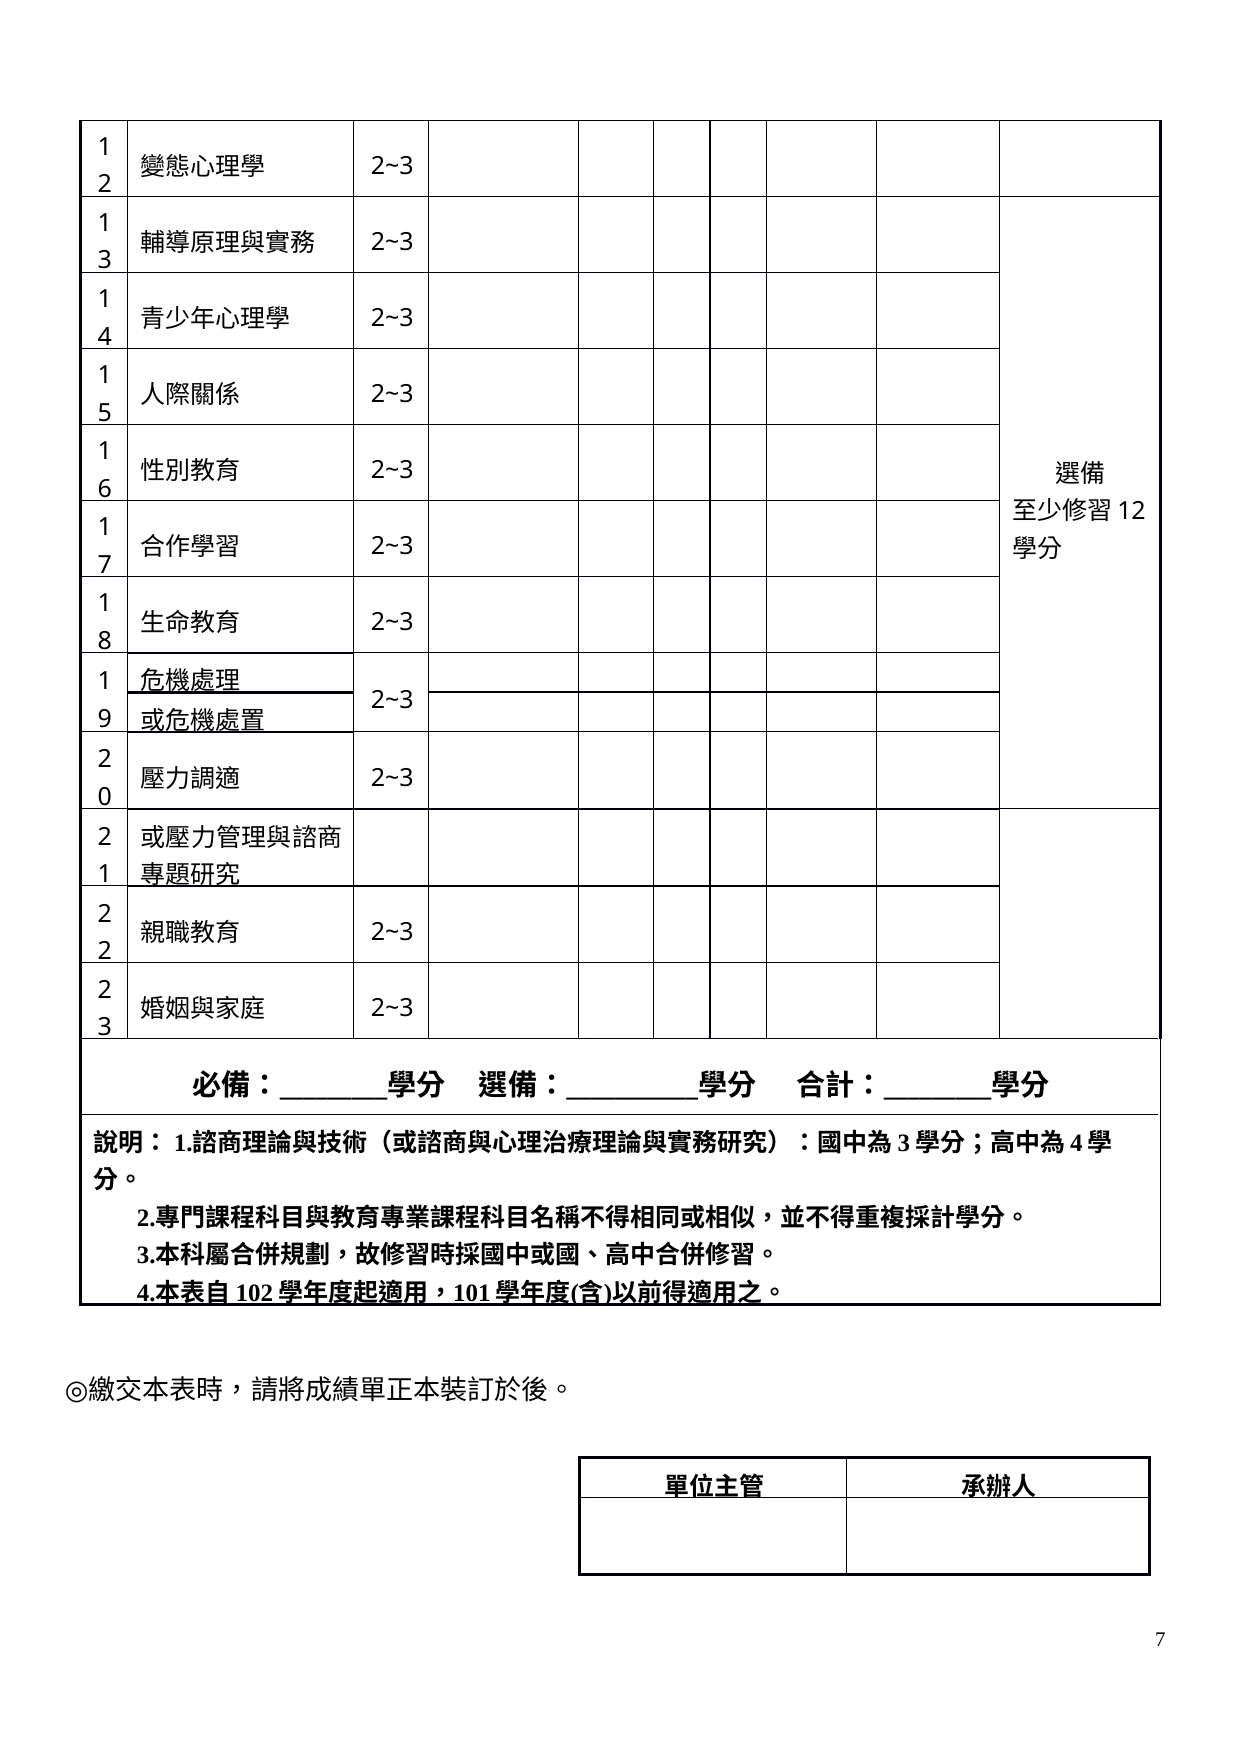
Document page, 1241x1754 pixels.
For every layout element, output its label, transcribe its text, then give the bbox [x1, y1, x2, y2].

table_cell [767, 732, 876, 808]
table_cell [429, 273, 578, 348]
table_cell [579, 887, 653, 962]
table_cell 22 [82, 886, 127, 962]
table_cell [767, 577, 876, 652]
table_cell 23 [82, 963, 127, 1038]
table_cell [429, 693, 578, 731]
table_cell [877, 273, 999, 348]
table_cell [767, 273, 876, 348]
table_cell [654, 810, 709, 885]
table_cell 2~3 [354, 425, 428, 500]
table_cell [767, 349, 876, 424]
table_cell [1000, 809, 1159, 1038]
table_cell [877, 577, 999, 652]
table_cell [579, 197, 653, 272]
table_cell [877, 121, 999, 196]
table_cell [711, 732, 766, 808]
table_cell [429, 197, 578, 272]
table_cell [711, 887, 766, 962]
table_cell [711, 653, 766, 691]
table_cell 2~3 [354, 273, 428, 348]
table_cell [711, 810, 766, 885]
table_cell 15 [82, 349, 127, 424]
table_cell [654, 963, 709, 1038]
table_cell [429, 349, 578, 424]
table_cell [767, 501, 876, 576]
table_cell 必備：_________學分 選備：___________學分 合計：_________學分 [82, 1038, 1160, 1114]
table_cell [654, 273, 709, 348]
table_cell [354, 810, 428, 885]
table_cell [767, 887, 876, 962]
table_cell [877, 197, 999, 272]
table_cell [877, 963, 999, 1038]
table_cell [877, 653, 999, 691]
table_cell [429, 577, 578, 652]
table_cell [767, 810, 876, 885]
table_cell 2~3 [354, 121, 428, 196]
table_cell 輔導原理與實務 [128, 197, 353, 272]
table_cell 生命教育 [128, 577, 353, 652]
table_cell [877, 349, 999, 424]
table_cell [429, 732, 578, 808]
table_cell 2~3 [354, 887, 428, 962]
table_cell [767, 197, 876, 272]
table_header 單位主管 [581, 1459, 846, 1497]
table_cell [579, 963, 653, 1038]
table_cell [847, 1498, 1148, 1573]
table_cell [654, 197, 709, 272]
table_header 承辦人 [847, 1459, 1148, 1497]
table_cell [711, 273, 766, 348]
table_cell 2~3 [354, 732, 428, 808]
table_cell [767, 653, 876, 691]
table_cell [579, 653, 653, 691]
table_cell [581, 1498, 846, 1573]
table_cell 變態心理學 [128, 121, 353, 196]
table_cell 18 [82, 577, 127, 652]
table_cell [579, 349, 653, 424]
table_cell [877, 732, 999, 808]
table_cell [1000, 121, 1159, 196]
table_cell 親職教育 [128, 887, 353, 962]
table_cell 合作學習 [128, 501, 353, 576]
table_cell [579, 732, 653, 808]
table_cell [711, 693, 766, 731]
table_cell [711, 121, 766, 196]
table_cell [579, 121, 653, 196]
table_cell [429, 887, 578, 962]
table_cell [654, 577, 709, 652]
table_cell [579, 501, 653, 576]
table_cell [711, 501, 766, 576]
table_cell [877, 887, 999, 962]
table_cell [429, 501, 578, 576]
table_cell [579, 693, 653, 731]
table_cell 12 [82, 121, 127, 196]
table_cell 16 [82, 425, 127, 500]
table_cell 19 [82, 653, 127, 731]
table_cell 說明： 1.諮商理論與技術（或諮商與心理治療理論與實務研究）：國中為3學分；高中為4學分。 2.專門課程科目與教育專業課程科目名稱不得相同或相似，並不得重複採計學分。 3.本科屬合併規劃，故修習時採國中或國、高中合併修習。 4.本表自102學年度起適用，101學年度(含)以前得適用之。 [82, 1114, 1160, 1303]
table_cell [711, 349, 766, 424]
table_cell [711, 577, 766, 652]
table_cell 人際關係 [128, 349, 353, 424]
table_cell [877, 693, 999, 731]
table_cell 13 [82, 197, 127, 272]
table_cell [429, 963, 578, 1038]
table_cell [877, 810, 999, 885]
table_cell [429, 121, 578, 196]
table_cell 性別教育 [128, 425, 353, 500]
table_cell [654, 887, 709, 962]
table_cell [654, 732, 709, 808]
table_cell [654, 501, 709, 576]
table_cell [429, 653, 578, 691]
table_cell [877, 501, 999, 576]
text ◎繳交本表時，請將成績單正本裝訂於後。 [37, 1343, 1218, 1418]
table_cell 20 [82, 732, 127, 808]
table_cell [767, 963, 876, 1038]
table_cell [711, 963, 766, 1038]
table_cell [711, 425, 766, 500]
table_cell 2~3 [354, 653, 428, 731]
table_cell 壓力調適 [128, 733, 353, 808]
table_cell 2~3 [354, 349, 428, 424]
table_cell [579, 273, 653, 348]
table_cell 2~3 [354, 501, 428, 576]
table_cell 2~3 [354, 197, 428, 272]
table_cell 2~3 [354, 963, 428, 1038]
table_cell [429, 425, 578, 500]
table_cell [767, 425, 876, 500]
table_cell [654, 653, 709, 691]
table_cell 婚姻與家庭 [128, 963, 353, 1038]
table_cell [877, 425, 999, 500]
table_cell [429, 810, 578, 885]
table_cell 選備 至少修習12學分 [1000, 197, 1159, 808]
table_cell [654, 349, 709, 424]
table_cell [579, 810, 653, 885]
table_cell [767, 693, 876, 731]
table_cell 14 [82, 273, 127, 348]
table_cell [767, 121, 876, 196]
table_cell 青少年心理學 [128, 273, 353, 348]
table_cell [654, 121, 709, 196]
table_cell [654, 425, 709, 500]
table_cell [579, 577, 653, 652]
table_cell [711, 197, 766, 272]
table_cell 危機處理 [128, 654, 353, 691]
table_cell 21 [82, 809, 127, 885]
table_cell 或危機處置 [128, 694, 353, 731]
table_cell 或壓力管理與諮商專題研究 [128, 810, 353, 885]
table_cell [654, 693, 709, 731]
table_cell 2~3 [354, 577, 428, 652]
table_cell [579, 425, 653, 500]
table_cell 17 [82, 501, 127, 576]
